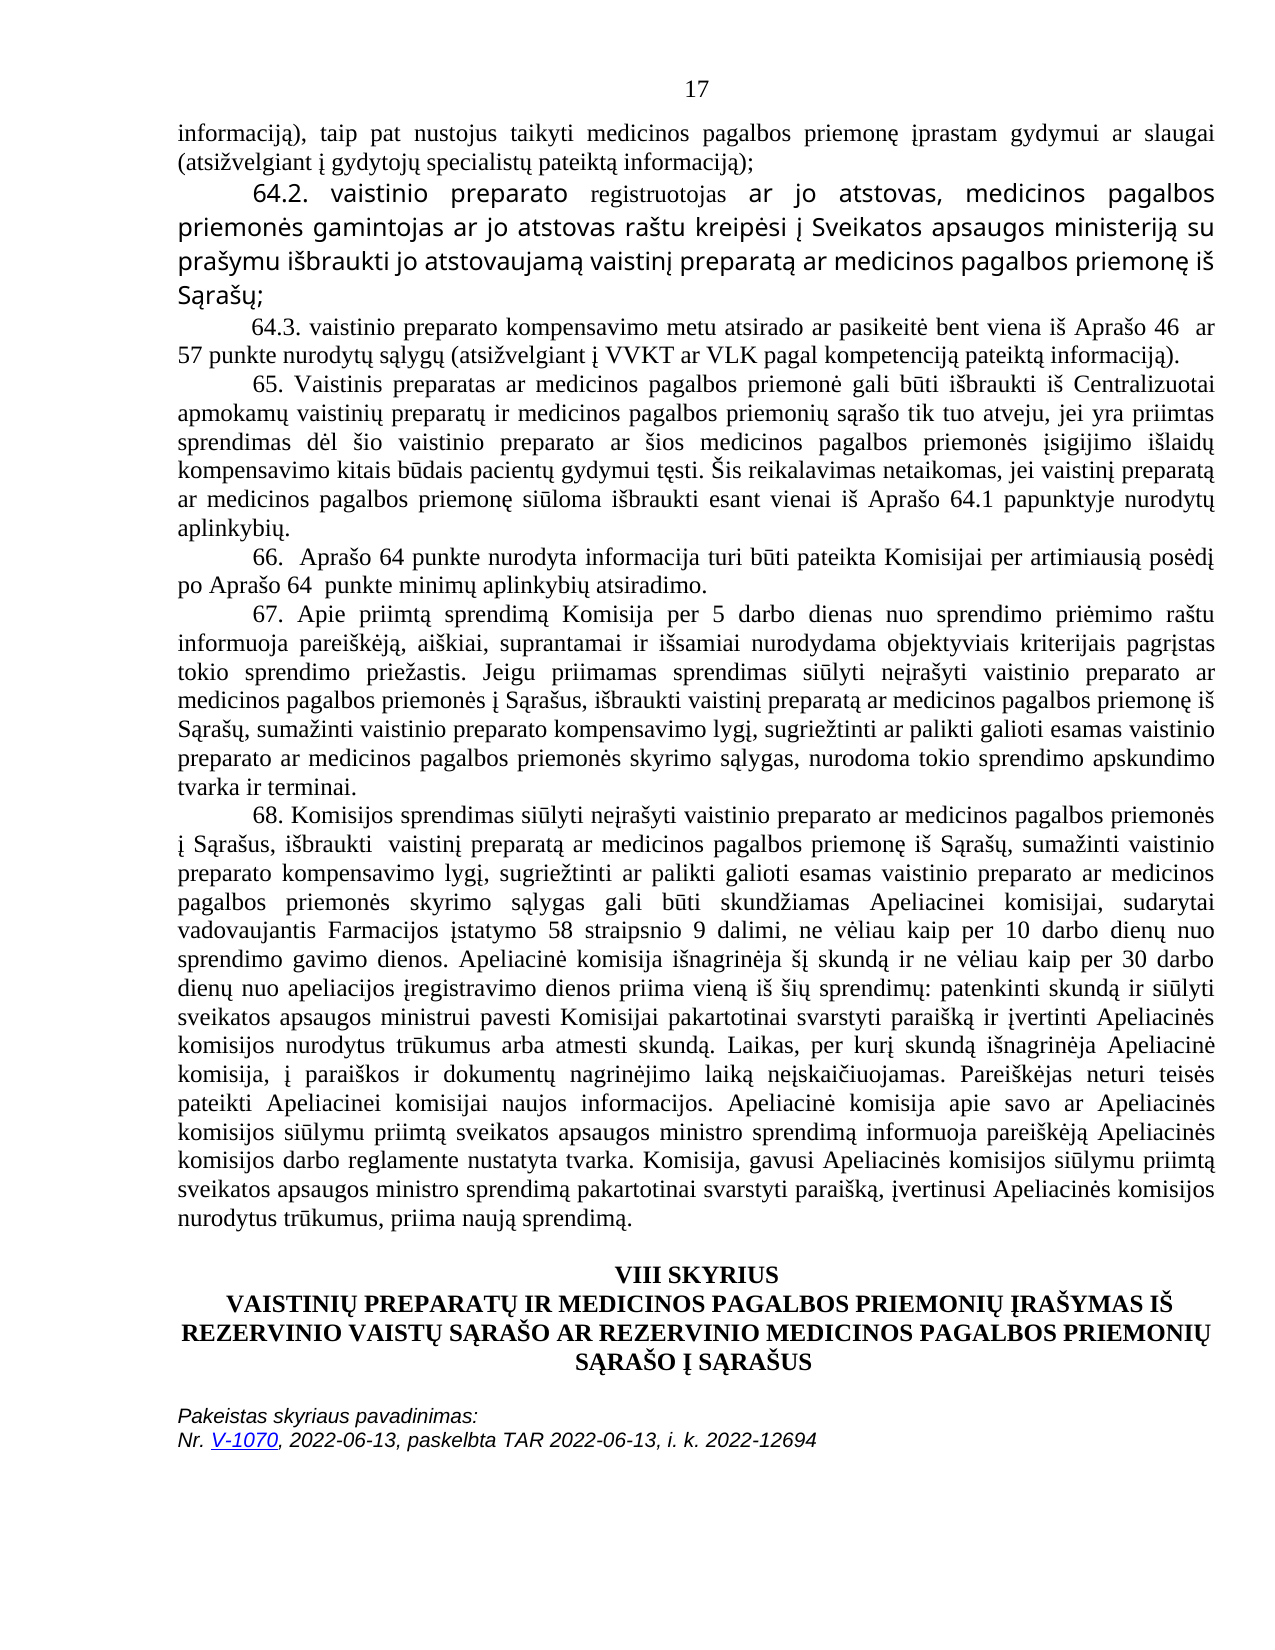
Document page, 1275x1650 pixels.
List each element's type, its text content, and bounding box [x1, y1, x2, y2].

text 66. Aprašo 64 punkte nurodyta informacija turi būti pateikta Komisijai per artimiausią posėdį po Aprašo 64 punkte minimų aplinkybių atsiradimo. [177, 542, 1216, 599]
text 64.2. vaistinio preparato registruotojas ar jo atstovas, medicinos pagalbos priemonės gamintojas ar jo atstovas raštu kreipėsi į Sveikatos apsaugos ministeriją su prašymu išbraukti jo atstovaujamą vaistinį preparatą ar medicinos pagalbos priemonę iš Sąrašų; [177, 176, 1216, 312]
text 64.3. vaistinio preparato kompensavimo metu atsirado ar pasikeitė bent viena iš Aprašo 46 ar 57 punkte nurodytų sąlygų (atsižvelgiant į VVKT ar VLK pagal kompetenciją pateiktą informaciją). [177, 312, 1216, 369]
text VAISTINIŲ PREPARATŲ IR MEDICINOS PAGALBOS PRIEMONIŲ ĮRAŠYMAS IŠ REZERVINIO VAISTŲ SĄRAŠO AR REZERVINIO MEDICINOS PAGALBOS PRIEMONIŲ SĄRAŠO Į SĄRAŠUS [177, 1289, 1216, 1376]
text informaciją), taip pat nustojus taikyti medicinos pagalbos priemonę įprastam gydymui ar slaugai (atsižvelgiant į gydytojų specialistų pateiktą informaciją); [177, 118, 1216, 176]
text VIII SKYRIUS [177, 1261, 1216, 1289]
text Pakeistas skyriaus pavadinimas: [177, 1404, 1216, 1428]
text 68. Komisijos sprendimas siūlyti neįrašyti vaistinio preparato ar medicinos pagalbos priemonės į Sąrašus, išbraukti vaistinį preparatą ar medicinos pagalbos priemonę iš Sąrašų, sumažinti vaistinio preparato kompensavimo lygį, sugriežtinti ar palikti galioti esamas vaistinio preparato ar medicinos pagalbos priemonės skyrimo sąlygas gali būti skundžiamas Apeliacinei komisijai, sudarytai vadovaujantis Farmacijos įstatymo 58 straipsnio 9 dalimi, ne vėliau kaip per 10 darbo dienų nuo sprendimo gavimo dienos. Apeliacinė komisija išnagrinėja šį skundą ir ne vėliau kaip per 30 darbo dienų nuo apeliacijos įregistravimo dienos priima vieną iš šių sprendimų: patenkinti skundą ir siūlyti sveikatos apsaugos ministrui pavesti Komisijai pakartotinai svarstyti paraišką ir įvertinti Apeliacinės komisijos nurodytus trūkumus arba atmesti skundą. Laikas, per kurį skundą išnagrinėja Apeliacinė komisija, į paraiškos ir dokumentų nagrinėjimo laiką neįskaičiuojamas. Pareiškėjas neturi teisės pateikti Apeliacinei komisijai naujos informacijos. Apeliacinė komisija apie savo ar Apeliacinės komisijos siūlymu priimtą sveikatos apsaugos ministro sprendimą informuoja pareiškėją Apeliacinės komisijos darbo reglamente nustatyta tvarka. Komisija, gavusi Apeliacinės komisijos siūlymu priimtą sveikatos apsaugos ministro sprendimą pakartotinai svarstyti paraišką, įvertinusi Apeliacinės komisijos nurodytus trūkumus, priima naują sprendimą. [177, 801, 1216, 1232]
text 65. Vaistinis preparatas ar medicinos pagalbos priemonė gali būti išbraukti iš Centralizuotai apmokamų vaistinių preparatų ir medicinos pagalbos priemonių sąrašo tik tuo atveju, jei yra priimtas sprendimas dėl šio vaistinio preparato ar šios medicinos pagalbos priemonės įsigijimo išlaidų kompensavimo kitais būdais pacientų gydymui tęsti. Šis reikalavimas netaikomas, jei vaistinį preparatą ar medicinos pagalbos priemonę siūloma išbraukti esant vienai iš Aprašo 64.1 papunktyje nurodytų aplinkybių. [177, 369, 1216, 542]
text 67. Apie priimtą sprendimą Komisija per 5 darbo dienas nuo sprendimo priėmimo raštu informuoja pareiškėją, aiškiai, suprantamai ir išsamiai nurodydama objektyviais kriterijais pagrįstas tokio sprendimo priežastis. Jeigu priimamas sprendimas siūlyti neįrašyti vaistinio preparato ar medicinos pagalbos priemonės į Sąrašus, išbraukti vaistinį preparatą ar medicinos pagalbos priemonę iš Sąrašų, sumažinti vaistinio preparato kompensavimo lygį, sugriežtinti ar palikti galioti esamas vaistinio preparato ar medicinos pagalbos priemonės skyrimo sąlygas, nurodoma tokio sprendimo apskundimo tvarka ir terminai. [177, 599, 1216, 801]
text Nr. V-1070, 2022-06-13, paskelbta TAR 2022-06-13, i. k. 2022-12694 [177, 1428, 1216, 1452]
